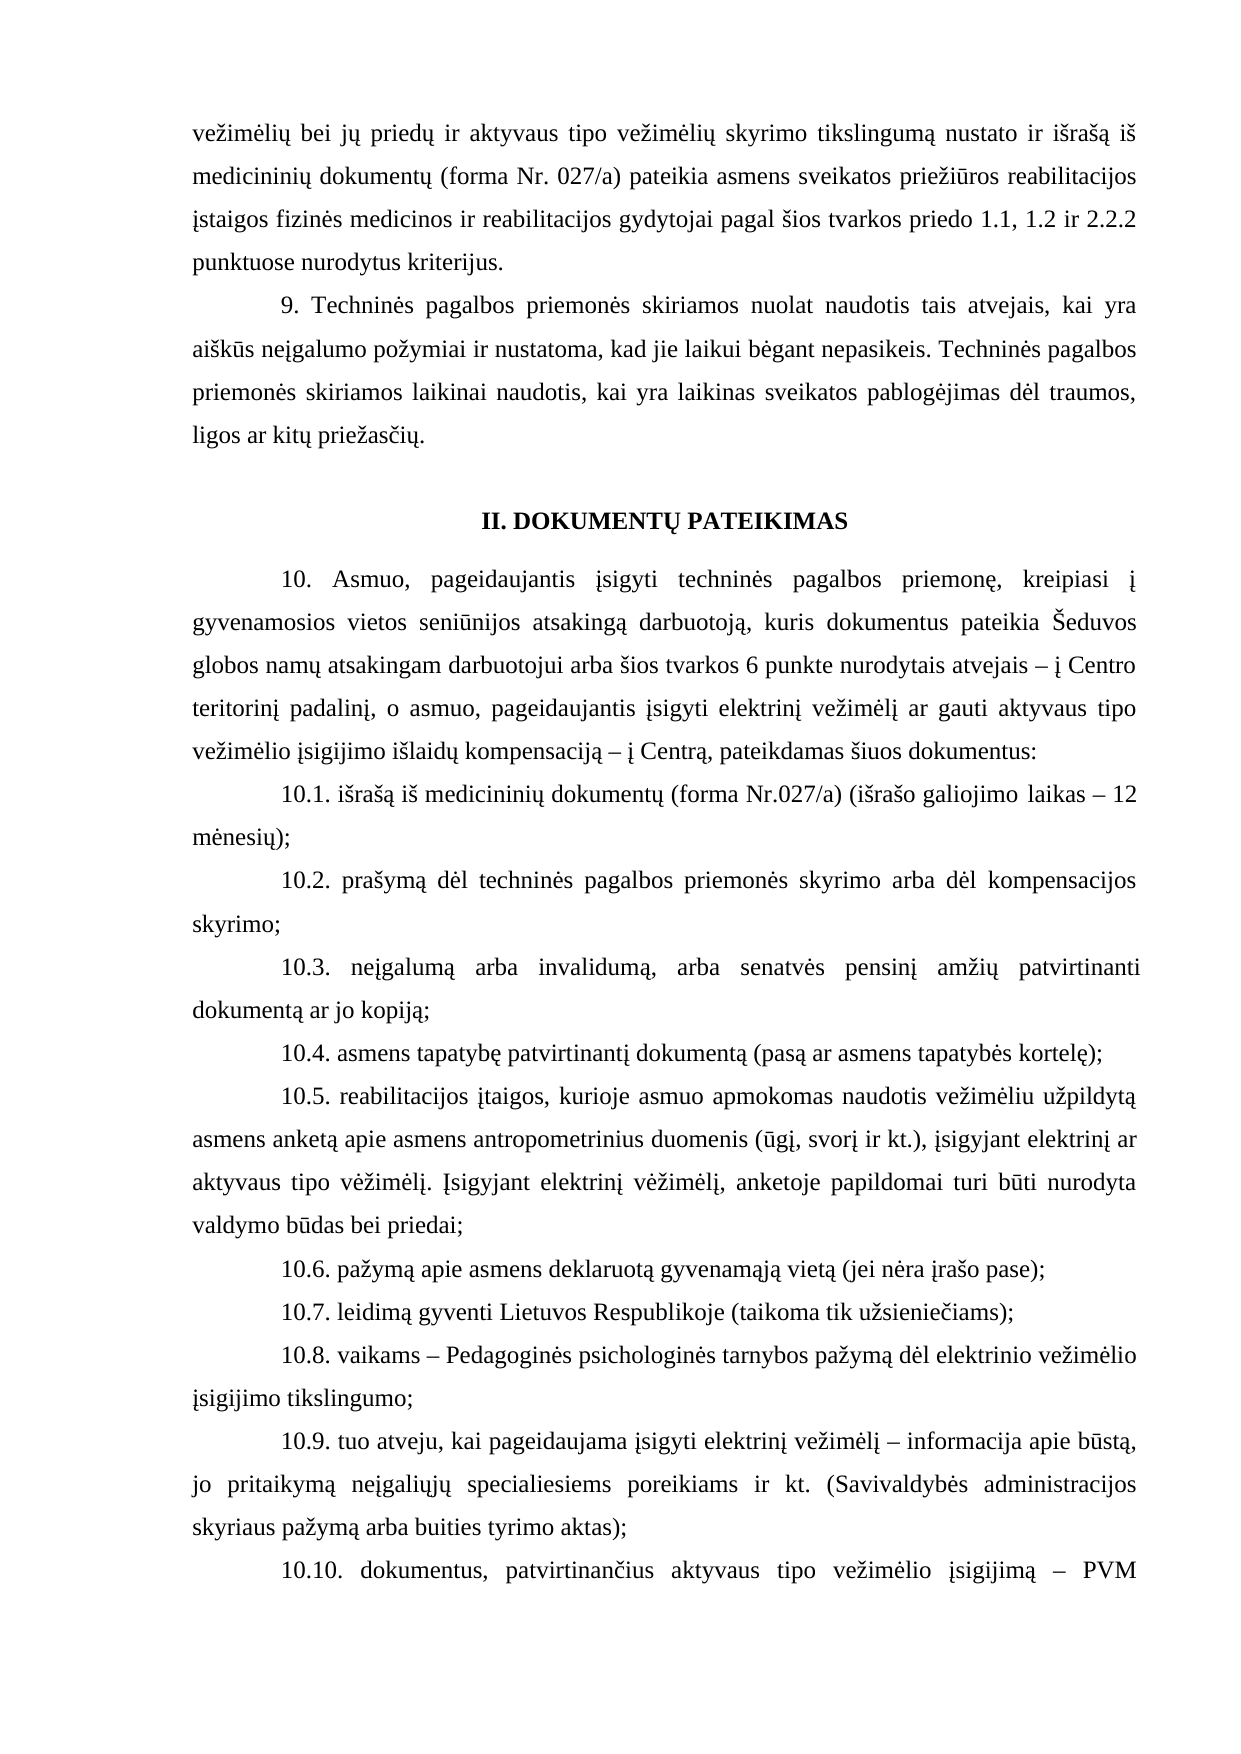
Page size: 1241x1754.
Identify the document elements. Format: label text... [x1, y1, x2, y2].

text II. DOKUMENTŲ PATEIKIMAS [192, 506, 1137, 535]
text 10.8. vaikams – Pedagoginės psichologinės tarnybos pažymą dėl elektrinio vežimėlio įsigijimo tikslingumo; [192, 1340, 1137, 1412]
text 10.9. tuo atveju, kai pageidaujama įsigyti elektrinį vežimėlį – informacija apie būstą, jo pritaikymą neįgaliųjų specialiesiems poreikiams ir kt. (Savivaldybės administracijos skyriaus pažymą arba buities tyrimo aktas); [192, 1426, 1137, 1541]
text 10.3. neįgalumą arba invalidumą, arba senatvės pensinį amžių patvirtinanti dokumentą ar jo kopiją; [192, 952, 1142, 1024]
text 10.2. prašymą dėl techninės pagalbos priemonės skyrimo arba dėl kompensacijos skyrimo; [192, 866, 1137, 937]
text 9. Techninės pagalbos priemonės skiriamos nuolat naudotis tais atvejais, kai yra aiškūs neįgalumo požymiai ir nustatoma, kad jie laikui bėgant nepasikeis. Techninės pagalbos priemonės skiriamos laikinai naudotis, kai yra laikinas sveikatos pablogėjimas dėl traumos, ligos ar kitų priežasčių. [192, 291, 1137, 449]
text 10.1. išrašą iš medicininių dokumentų (forma Nr.027/a) (išrašo galiojimo laikas – 12 mėnesių); [192, 779, 1137, 851]
text 10.5. reabilitacijos įtaigos, kurioje asmuo apmokomas naudotis vežimėliu užpildytą asmens anketą apie asmens antropometrinius duomenis (ūgį, svorį ir kt.), įsigyjant elektrinį ar aktyvaus tipo vėžimėlį. Įsigyjant elektrinį vėžimėlį, anketoje papildomai turi būti nurodyta valdymo būdas bei priedai; [192, 1081, 1137, 1239]
text 10. Asmuo, pageidaujantis įsigyti techninės pagalbos priemonę, kreipiasi į gyvenamosios vietos seniūnijos atsakingą darbuotoją, kuris dokumentus pateikia Šeduvos globos namų atsakingam darbuotojui arba šios tvarkos 6 punkte nurodytais atvejais – į Centro teritorinį padalinį, o asmuo, pageidaujantis įsigyti elektrinį vežimėlį ar gauti aktyvaus tipo vežimėlio įsigijimo išlaidų kompensaciją – į Centrą, pateikdamas šiuos dokumentus: [192, 564, 1137, 765]
text vežimėlių bei jų priedų ir aktyvaus tipo vežimėlių skyrimo tikslingumą nustato ir išrašą iš medicininių dokumentų (forma Nr. 027/a) pateikia asmens sveikatos priežiūros reabilitacijos įstaigos fizinės medicinos ir reabilitacijos gydytojai pagal šios tvarkos priedo 1.1, 1.2 ir 2.2.2 punktuose nurodytus kriterijus. [192, 118, 1137, 276]
text 10.4. asmens tapatybę patvirtinantį dokumentą (pasą ar asmens tapatybės kortelę); [192, 1038, 1137, 1067]
text 10.6. pažymą apie asmens deklaruotą gyvenamąją vietą (jei nėra įrašo pase); [192, 1254, 1137, 1282]
text 10.10. dokumentus, patvirtinančius aktyvaus tipo vežimėlio įsigijimą – PVM [192, 1556, 1137, 1584]
text 10.7. leidimą gyventi Lietuvos Respublikoje (taikoma tik užsieniečiams); [192, 1297, 1137, 1326]
